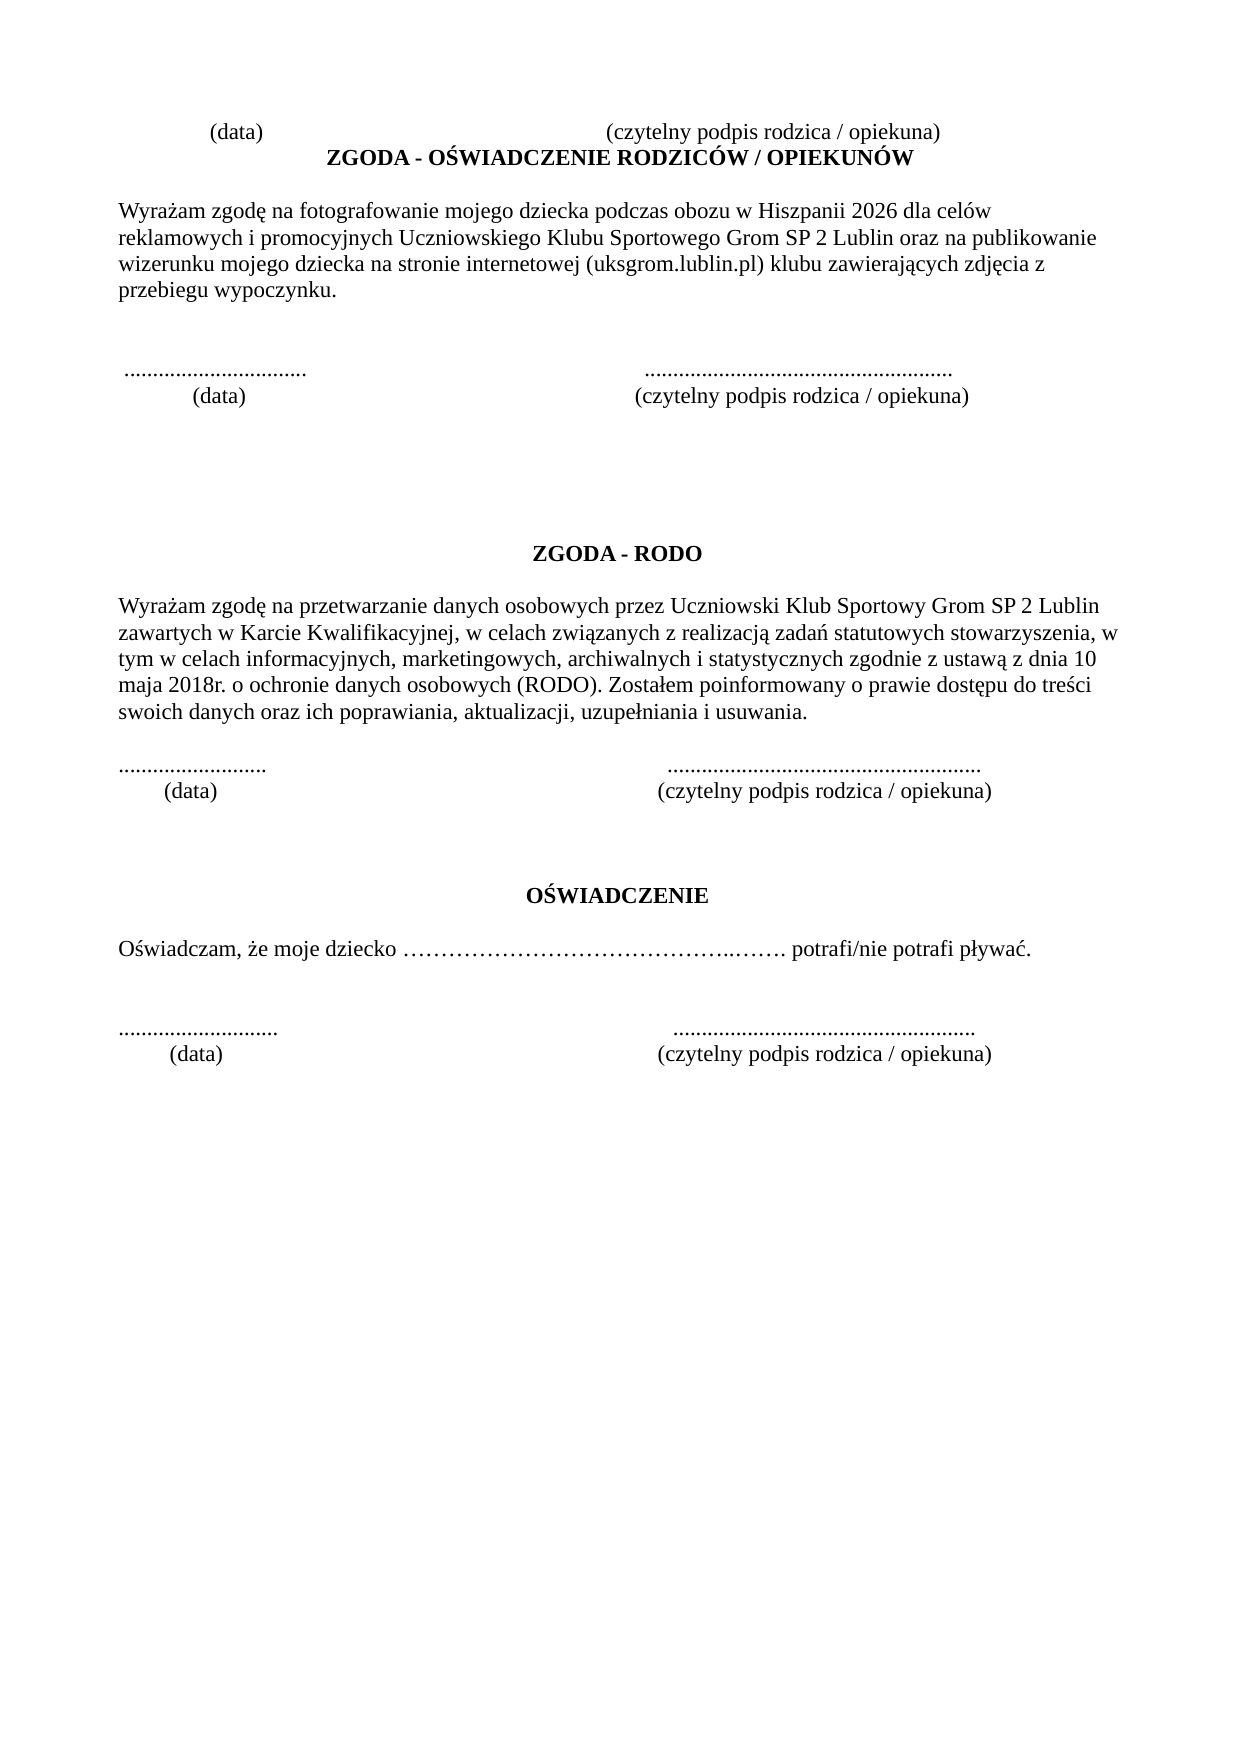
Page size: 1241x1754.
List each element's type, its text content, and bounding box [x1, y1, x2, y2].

text (data) (czytelny podpis rodzica / opiekuna) [118, 118, 1122, 144]
text Oświadczam, że moje dziecko ……………………………………..……. potrafi/nie potrafi pływać. [118, 935, 1122, 961]
text Wyrażam zgodę na fotografowanie mojego dziecka podczas obozu w Hiszpanii 2026 dla celów reklamowych i promocyjnych Uczniowskiego Klubu Sportowego Grom SP 2 Lublin oraz na publikowanie wizerunku mojego dziecka na stronie internetowej (uksgrom.lublin.pl) klubu zawierających zdjęcia z przebiegu wypoczynku. [118, 197, 1122, 303]
text (data) (czytelny podpis rodzica / opiekuna) [118, 382, 1122, 408]
text ZGODA - OŚWIADCZENIE RODZICÓW / OPIEKUNÓW [118, 144, 1122, 171]
text ZGODA - RODO [118, 540, 1122, 566]
text (data) (czytelny podpis rodzica / opiekuna) [118, 777, 1122, 803]
text (data) (czytelny podpis rodzica / opiekuna) [118, 1041, 1122, 1067]
text ................................ ...................................................... [118, 355, 1122, 382]
text ............................ ..................................................... [118, 1014, 1122, 1041]
text Wyrażam zgodę na przetwarzanie danych osobowych przez Uczniowski Klub Sportowy Grom SP 2 Lublin zawartych w Karcie Kwalifikacyjnej, w celach związanych z realizacją zadań statutowych stowarzyszenia, w tym w celach informacyjnych, marketingowych, archiwalnych i statystycznych zgodnie z ustawą z dnia 10 maja 2018r. o ochronie danych osobowych (RODO). Zostałem poinformowany o prawie dostępu do treści swoich danych oraz ich poprawiania, aktualizacji, uzupełniania i usuwania. [118, 592, 1122, 724]
text OŚWIADCZENIE [118, 882, 1122, 909]
text .......................... ....................................................... [118, 751, 1122, 777]
